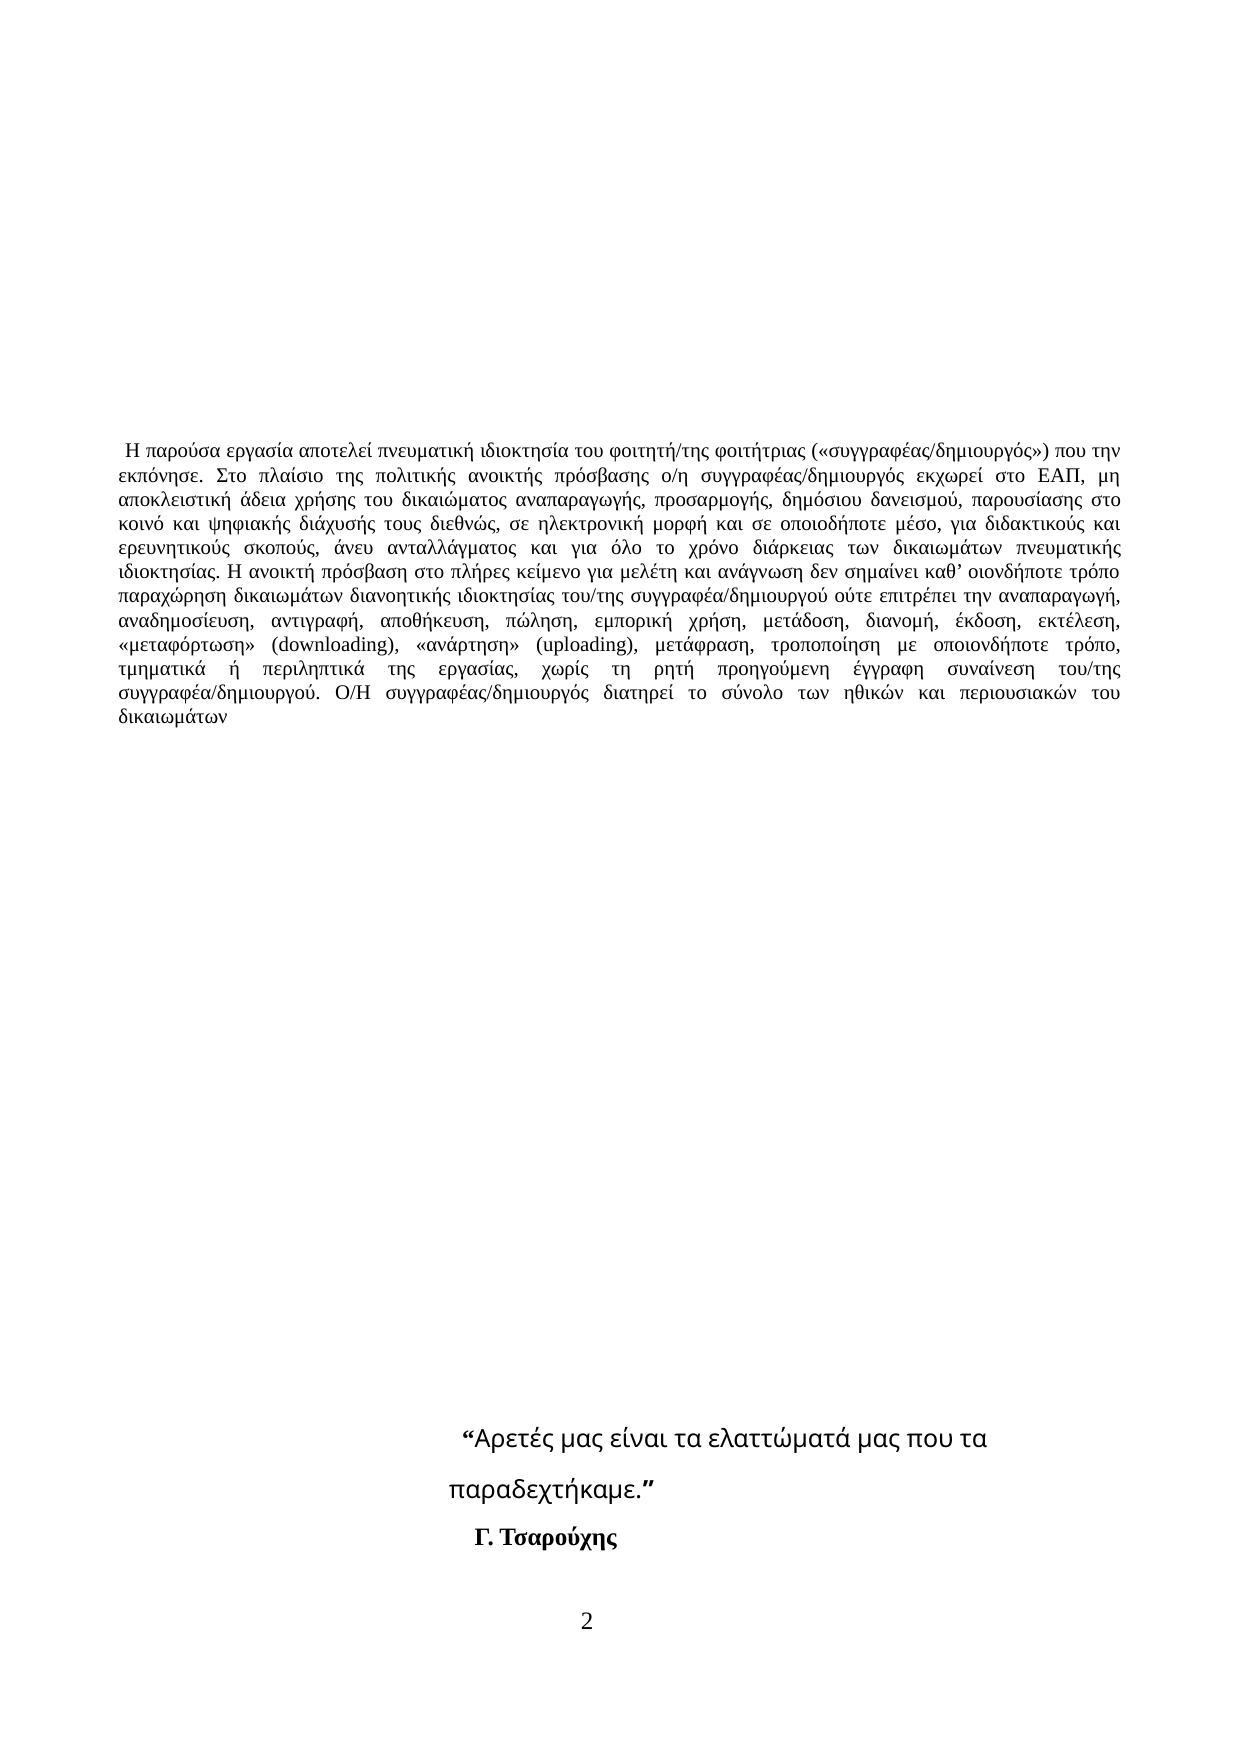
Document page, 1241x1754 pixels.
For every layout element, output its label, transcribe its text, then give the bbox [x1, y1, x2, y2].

text Η παρούσα εργασία αποτελεί πνευματική ιδιοκτησία του φοιτητή/της φοιτήτριας («συγγραφέας/δημιουργός») που την εκπόνησε. Στο πλαίσιο της πολιτικής ανοικτής πρόσβασης ο/η συγγραφέας/δημιουργός εκχωρεί στο ΕΑΠ, μη αποκλειστική άδεια χρήσης του δικαιώματος αναπαραγωγής, προσαρμογής, δημόσιου δανεισμού, παρουσίασης στο κοινό και ψηφιακής διάχυσής τους διεθνώς, σε ηλεκτρονική μορφή και σε οποιοδήποτε μέσο, για διδακτικούς και ερευνητικούς σκοπούς, άνευ ανταλλάγματος και για όλο το χρόνο διάρκειας των δικαιωμάτων πνευματικής ιδιοκτησίας. Η ανοικτή πρόσβαση στο πλήρες κείμενο για μελέτη και ανάγνωση δεν σημαίνει καθ’ οιονδήποτε τρόπο παραχώρηση δικαιωμάτων διανοητικής ιδιοκτησίας του/της συγγραφέα/δημιουργού ούτε επιτρέπει την αναπαραγωγή, αναδημοσίευση, αντιγραφή, αποθήκευση, πώληση, εμπορική χρήση, μετάδοση, διανομή, έκδοση, εκτέλεση, «μεταφόρτωση» (downloading), «ανάρτηση» (uploading), μετάφραση, τροποποίηση με οποιονδήποτε τρόπο, τμηματικά ή περιληπτικά της εργασίας, χωρίς τη ρητή προηγούμενη έγγραφη συναίνεση του/της συγγραφέα/δημιουργού. Ο/Η συγγραφέας/δημιουργός διατηρεί το σύνολο των ηθικών και περιουσιακών του δικαιωμάτων [118, 434, 1122, 728]
text παραδεχτήκαμε.” [118, 1471, 1122, 1505]
text “Αρετές μας είναι τα ελαττώματά μας που τα [118, 1420, 1122, 1454]
text Γ. Τσαρούχης [118, 1522, 1122, 1551]
